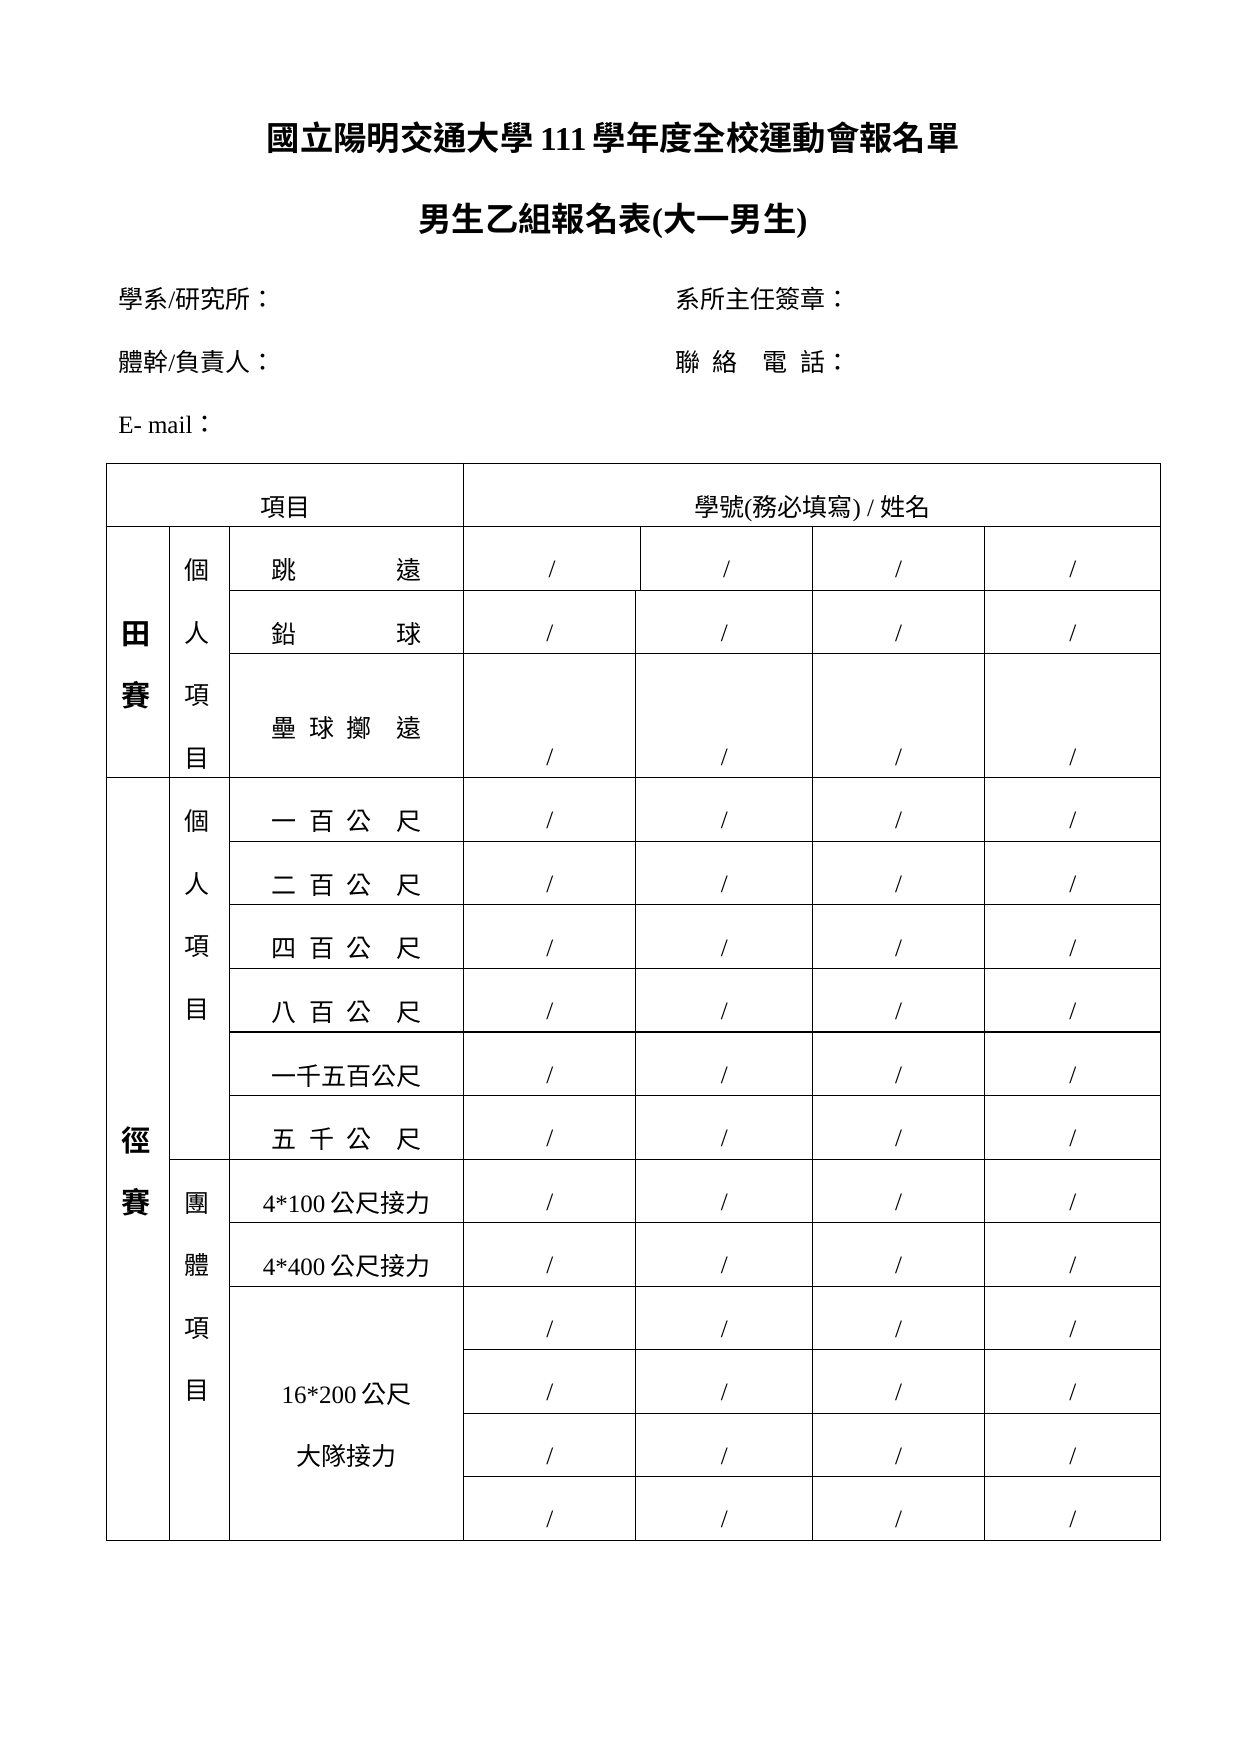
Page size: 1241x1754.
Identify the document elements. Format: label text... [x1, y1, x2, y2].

text 男生乙組報名表(大一男生) [89, 175, 1137, 238]
table_cell 一千五百公尺 [230, 1033, 463, 1095]
table_cell / [985, 842, 1160, 904]
table_cell / [985, 1160, 1160, 1222]
table_cell / [813, 591, 984, 653]
table_cell / [464, 1033, 635, 1095]
table_cell / [813, 969, 984, 1031]
table_cell / [813, 1096, 984, 1158]
table_cell / [985, 527, 1160, 590]
table_cell / [636, 1287, 812, 1349]
table_cell 田賽 [107, 527, 169, 777]
table_cell / [813, 1033, 984, 1095]
table_cell 四 百 公 尺 [230, 905, 463, 968]
table_cell 4*400公尺接力 [230, 1223, 463, 1286]
text 體幹/負責人： 聯 絡 電 話： [89, 319, 1137, 381]
table_cell 五 千 公 尺 [230, 1096, 463, 1158]
table_cell / [985, 1223, 1160, 1286]
table_cell / [813, 1350, 984, 1413]
table_cell / [464, 1287, 635, 1349]
table_cell / [813, 842, 984, 904]
table_cell 壘 球 擲 遠 [230, 654, 463, 777]
table_cell / [636, 1223, 812, 1286]
table_cell / [464, 1350, 635, 1413]
table_cell / [985, 654, 1160, 777]
table_cell 一 百 公 尺 [230, 778, 463, 841]
table_cell / [813, 1287, 984, 1349]
table_cell / [985, 1096, 1160, 1158]
table_cell 徑賽 [107, 778, 169, 1540]
table_header 項目 [107, 464, 463, 526]
table_cell / [985, 778, 1160, 841]
table_cell / [636, 1033, 812, 1095]
table_cell / [636, 1414, 812, 1476]
table_cell 二 百 公 尺 [230, 842, 463, 904]
table_cell / [636, 591, 812, 653]
table_header 學號(務必填寫) / 姓名 [464, 464, 1160, 526]
table_cell / [813, 778, 984, 841]
table_cell / [813, 527, 984, 590]
table_cell / [985, 969, 1160, 1031]
table_cell 個人項目 [170, 778, 229, 1158]
table_cell / [464, 591, 635, 653]
table_cell / [464, 969, 635, 1031]
table_cell / [464, 1160, 635, 1222]
table_cell / [636, 778, 812, 841]
text 國立陽明交通大學111學年度全校運動會報名單 [89, 94, 1137, 156]
table_cell / [464, 905, 635, 968]
table_cell / [464, 1223, 635, 1286]
table_cell / [985, 1414, 1160, 1476]
table_cell / [813, 654, 984, 777]
table_cell / [464, 654, 635, 777]
table_cell / [636, 969, 812, 1031]
table_cell / [985, 1033, 1160, 1095]
table_cell / [464, 1414, 635, 1476]
table_cell / [985, 1287, 1160, 1349]
table_cell / [636, 1477, 812, 1540]
table_cell / [985, 1477, 1160, 1540]
table_cell / [641, 527, 812, 590]
table_cell / [985, 591, 1160, 653]
table_cell 16*200公尺 大隊接力 [230, 1287, 463, 1540]
table_cell 4*100公尺接力 [230, 1160, 463, 1222]
table_cell / [464, 778, 635, 841]
table_cell / [813, 1160, 984, 1222]
table_cell / [636, 1096, 812, 1158]
table_cell / [813, 1477, 984, 1540]
table_cell / [636, 842, 812, 904]
table_cell 跳 遠 [230, 527, 463, 590]
table_cell / [813, 1223, 984, 1286]
table_cell / [464, 1096, 635, 1158]
table_cell / [464, 1477, 635, 1540]
table_cell / [813, 905, 984, 968]
table_cell / [636, 654, 812, 777]
table_cell / [464, 527, 640, 590]
table_cell / [985, 905, 1160, 968]
table_cell 團體項目 [170, 1160, 229, 1540]
table_cell / [636, 1160, 812, 1222]
table_cell / [985, 1350, 1160, 1413]
table_cell 鉛 球 [230, 591, 463, 653]
table_cell / [636, 1350, 812, 1413]
text E- mail： [89, 381, 1137, 444]
table_cell 個人項目 [170, 527, 229, 777]
table_cell / [813, 1414, 984, 1476]
text 學系/研究所： 系所主任簽章： [89, 256, 1137, 319]
table_cell / [464, 842, 635, 904]
table_cell 八 百 公 尺 [230, 969, 463, 1031]
table_cell / [636, 905, 812, 968]
